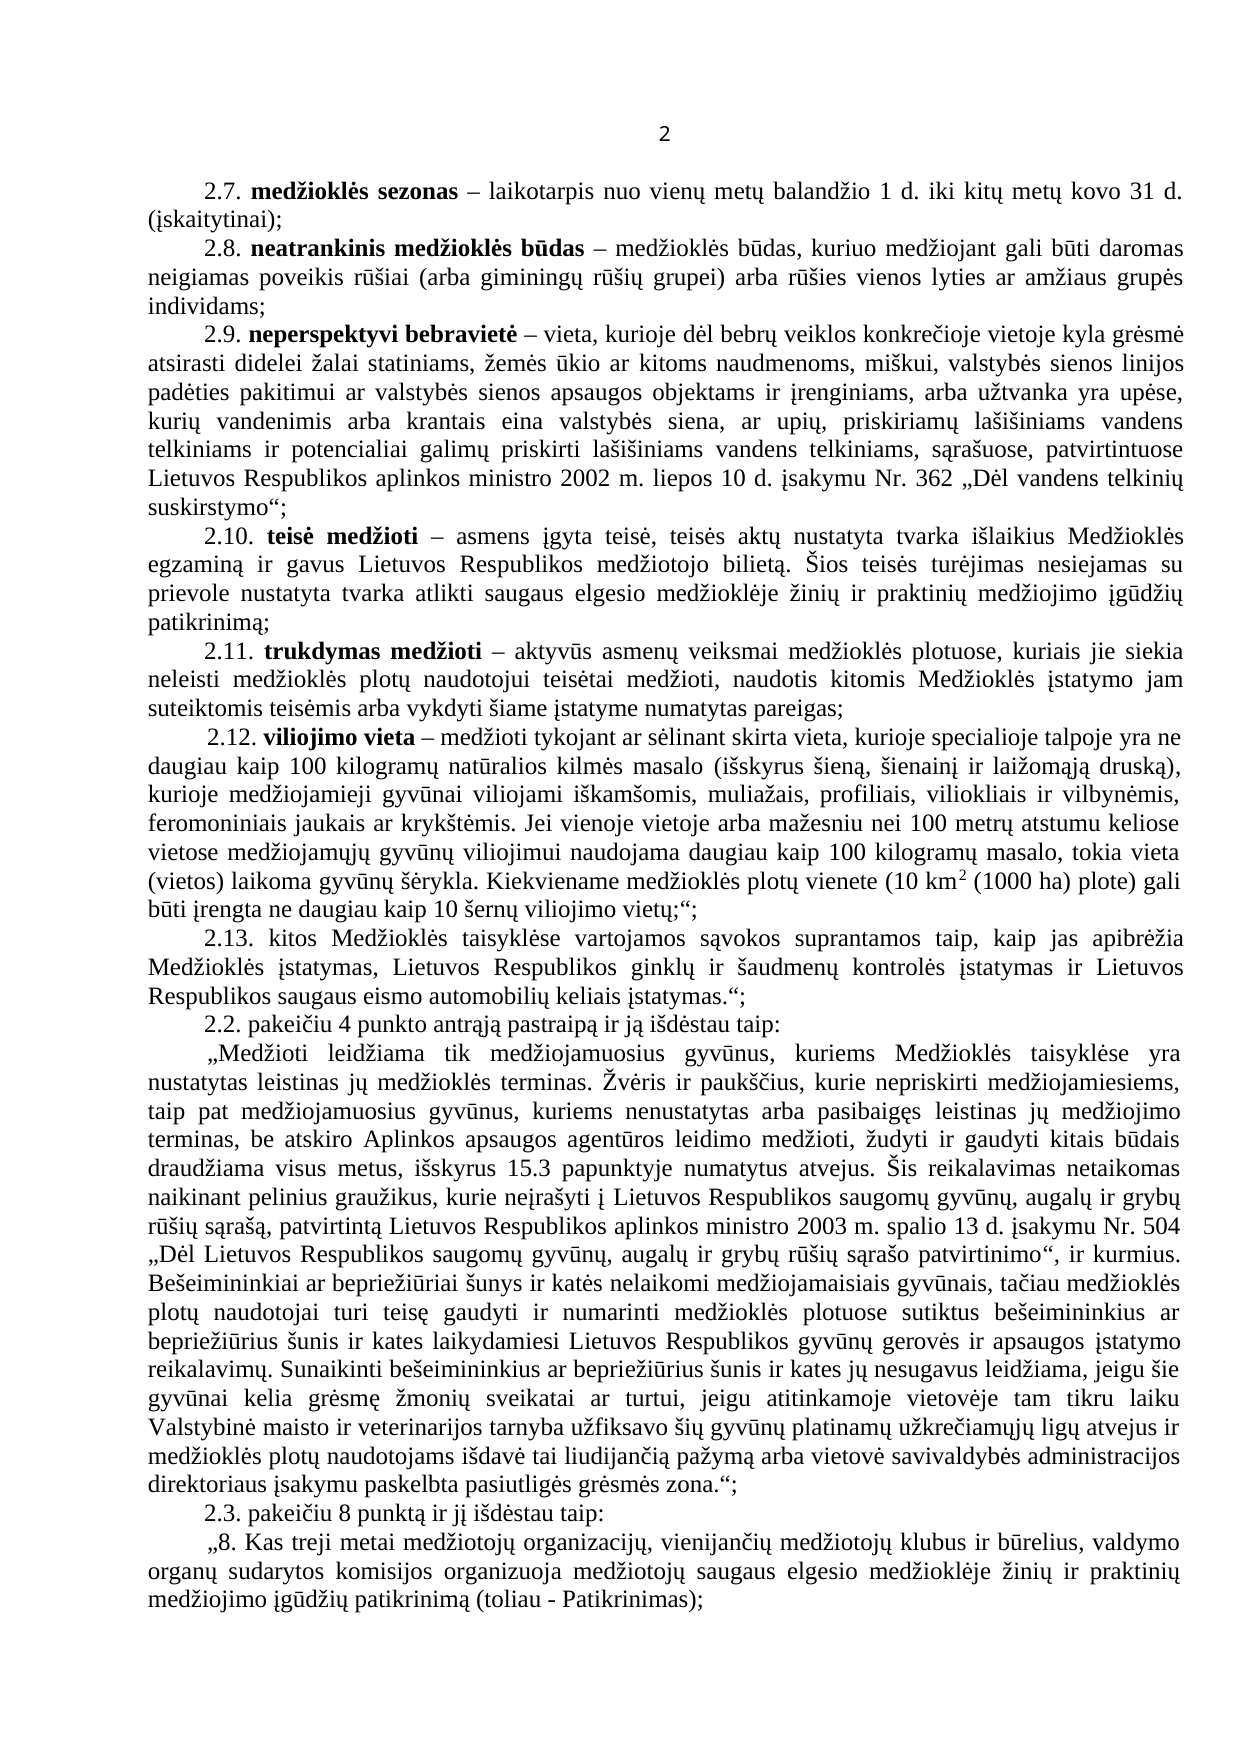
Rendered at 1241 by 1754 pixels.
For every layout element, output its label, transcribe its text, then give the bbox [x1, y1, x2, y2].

text 2.13. kitos Medžioklės taisyklėse vartojamos sąvokos suprantamos taip, kaip jas apibrėžia Medžioklės įstatymas, Lietuvos Respublikos ginklų ir šaudmenų kontrolės įstatymas ir Lietuvos Respublikos saugaus eismo automobilių keliais įstatymas.“; [148, 923, 1185, 1009]
text 2.7. medžioklės sezonas – laikotarpis nuo vienų metų balandžio 1 d. iki kitų metų kovo 31 d. (įskaitytinai); [148, 176, 1185, 233]
text 2.9. neperspektyvi bebravietė – vieta, kurioje dėl bebrų veiklos konkrečioje vietoje kyla grėsmė atsirasti didelei žalai statiniams, žemės ūkio ar kitoms naudmenoms, miškui, valstybės sienos linijos padėties pakitimui ar valstybės sienos apsaugos objektams ir įrenginiams, arba užtvanka yra upėse, kurių vandenimis arba krantais eina valstybės siena, ar upių, priskiriamų lašišiniams vandens telkiniams ir potencialiai galimų priskirti lašišiniams vandens telkiniams, sąrašuose, patvirtintuose Lietuvos Respublikos aplinkos ministro 2002 m. liepos 10 d. įsakymu Nr. 362 „Dėl vandens telkinių suskirstymo“; [148, 319, 1185, 521]
text „8. Kas treji metai medžiotojų organizacijų, vienijančių medžiotojų klubus ir būrelius, valdymo organų sudarytos komisijos organizuoja medžiotojų saugaus elgesio medžioklėje žinių ir praktinių medžiojimo įgūdžių patikrinimą (toliau - Patikrinimas); [148, 1527, 1181, 1613]
text 2.12. viliojimo vieta – medžioti tykojant ar sėlinant skirta vieta, kurioje specialioje talpoje yra ne daugiau kaip 100 kilogramų natūralios kilmės masalo (išskyrus šieną, šienainį ir laižomąją druską), kurioje medžiojamieji gyvūnai viliojami iškamšomis, muliažais, profiliais, viliokliais ir vilbynėmis, feromoniniais jaukais ar krykštėmis. Jei vienoje vietoje arba mažesniu nei 100 metrų atstumu keliose vietose medžiojamųjų gyvūnų viliojimui naudojama daugiau kaip 100 kilogramų masalo, tokia vieta (vietos) laikoma gyvūnų šėrykla. Kiekviename medžioklės plotų vienete (10 km2 (1000 ha) plote) gali būti įrengta ne daugiau kaip 10 šernų viliojimo vietų;“; [148, 722, 1181, 923]
text 2.8. neatrankinis medžioklės būdas – medžioklės būdas, kuriuo medžiojant gali būti daromas neigiamas poveikis rūšiai (arba giminingų rūšių grupei) arba rūšies vienos lyties ar amžiaus grupės individams; [148, 233, 1185, 319]
text 2.3. pakeičiu 8 punktą ir jį išdėstau taip: [148, 1498, 1185, 1527]
text 2.10. teisė medžioti – asmens įgyta teisė, teisės aktų nustatyta tvarka išlaikius Medžioklės egzaminą ir gavus Lietuvos Respublikos medžiotojo bilietą. Šios teisės turėjimas nesiejamas su prievole nustatyta tvarka atlikti saugaus elgesio medžioklėje žinių ir praktinių medžiojimo įgūdžių patikrinimą; [148, 521, 1185, 636]
text „Medžioti leidžiama tik medžiojamuosius gyvūnus, kuriems Medžioklės taisyklėse yra nustatytas leistinas jų medžioklės terminas. Žvėris ir paukščius, kurie nepriskirti medžiojamiesiems, taip pat medžiojamuosius gyvūnus, kuriems nenustatytas arba pasibaigęs leistinas jų medžiojimo terminas, be atskiro Aplinkos apsaugos agentūros leidimo medžioti, žudyti ir gaudyti kitais būdais draudžiama visus metus, išskyrus 15.3 papunktyje numatytus atvejus. Šis reikalavimas netaikomas naikinant pelinius graužikus, kurie neįrašyti į Lietuvos Respublikos saugomų gyvūnų, augalų ir grybų rūšių sąrašą, patvirtintą Lietuvos Respublikos aplinkos ministro 2003 m. spalio 13 d. įsakymu Nr. 504 „Dėl Lietuvos Respublikos saugomų gyvūnų, augalų ir grybų rūšių sąrašo patvirtinimo“, ir kurmius. Bešeimininkiai ar bepriežiūriai šunys ir katės nelaikomi medžiojamaisiais gyvūnais, tačiau medžioklės plotų naudotojai turi teisę gaudyti ir numarinti medžioklės plotuose sutiktus bešeimininkius ar bepriežiūrius šunis ir kates laikydamiesi Lietuvos Respublikos gyvūnų gerovės ir apsaugos įstatymo reikalavimų. Sunaikinti bešeimininkius ar bepriežiūrius šunis ir kates jų nesugavus leidžiama, jeigu šie gyvūnai kelia grėsmę žmonių sveikatai ar turtui, jeigu atitinkamoje vietovėje tam tikru laiku Valstybinė maisto ir veterinarijos tarnyba užfiksavo šių gyvūnų platinamų užkrečiamųjų ligų atvejus ir medžioklės plotų naudotojams išdavė tai liudijančią pažymą arba vietovė savivaldybės administracijos direktoriaus įsakymu paskelbta pasiutligės grėsmės zona.“; [148, 1038, 1181, 1498]
text 2.2. pakeičiu 4 punkto antrąją pastraipą ir ją išdėstau taip: [148, 1009, 1185, 1038]
text 2.11. trukdymas medžioti – aktyvūs asmenų veiksmai medžioklės plotuose, kuriais jie siekia neleisti medžioklės plotų naudotojui teisėtai medžioti, naudotis kitomis Medžioklės įstatymo jam suteiktomis teisėmis arba vykdyti šiame įstatyme numatytas pareigas; [148, 636, 1185, 722]
